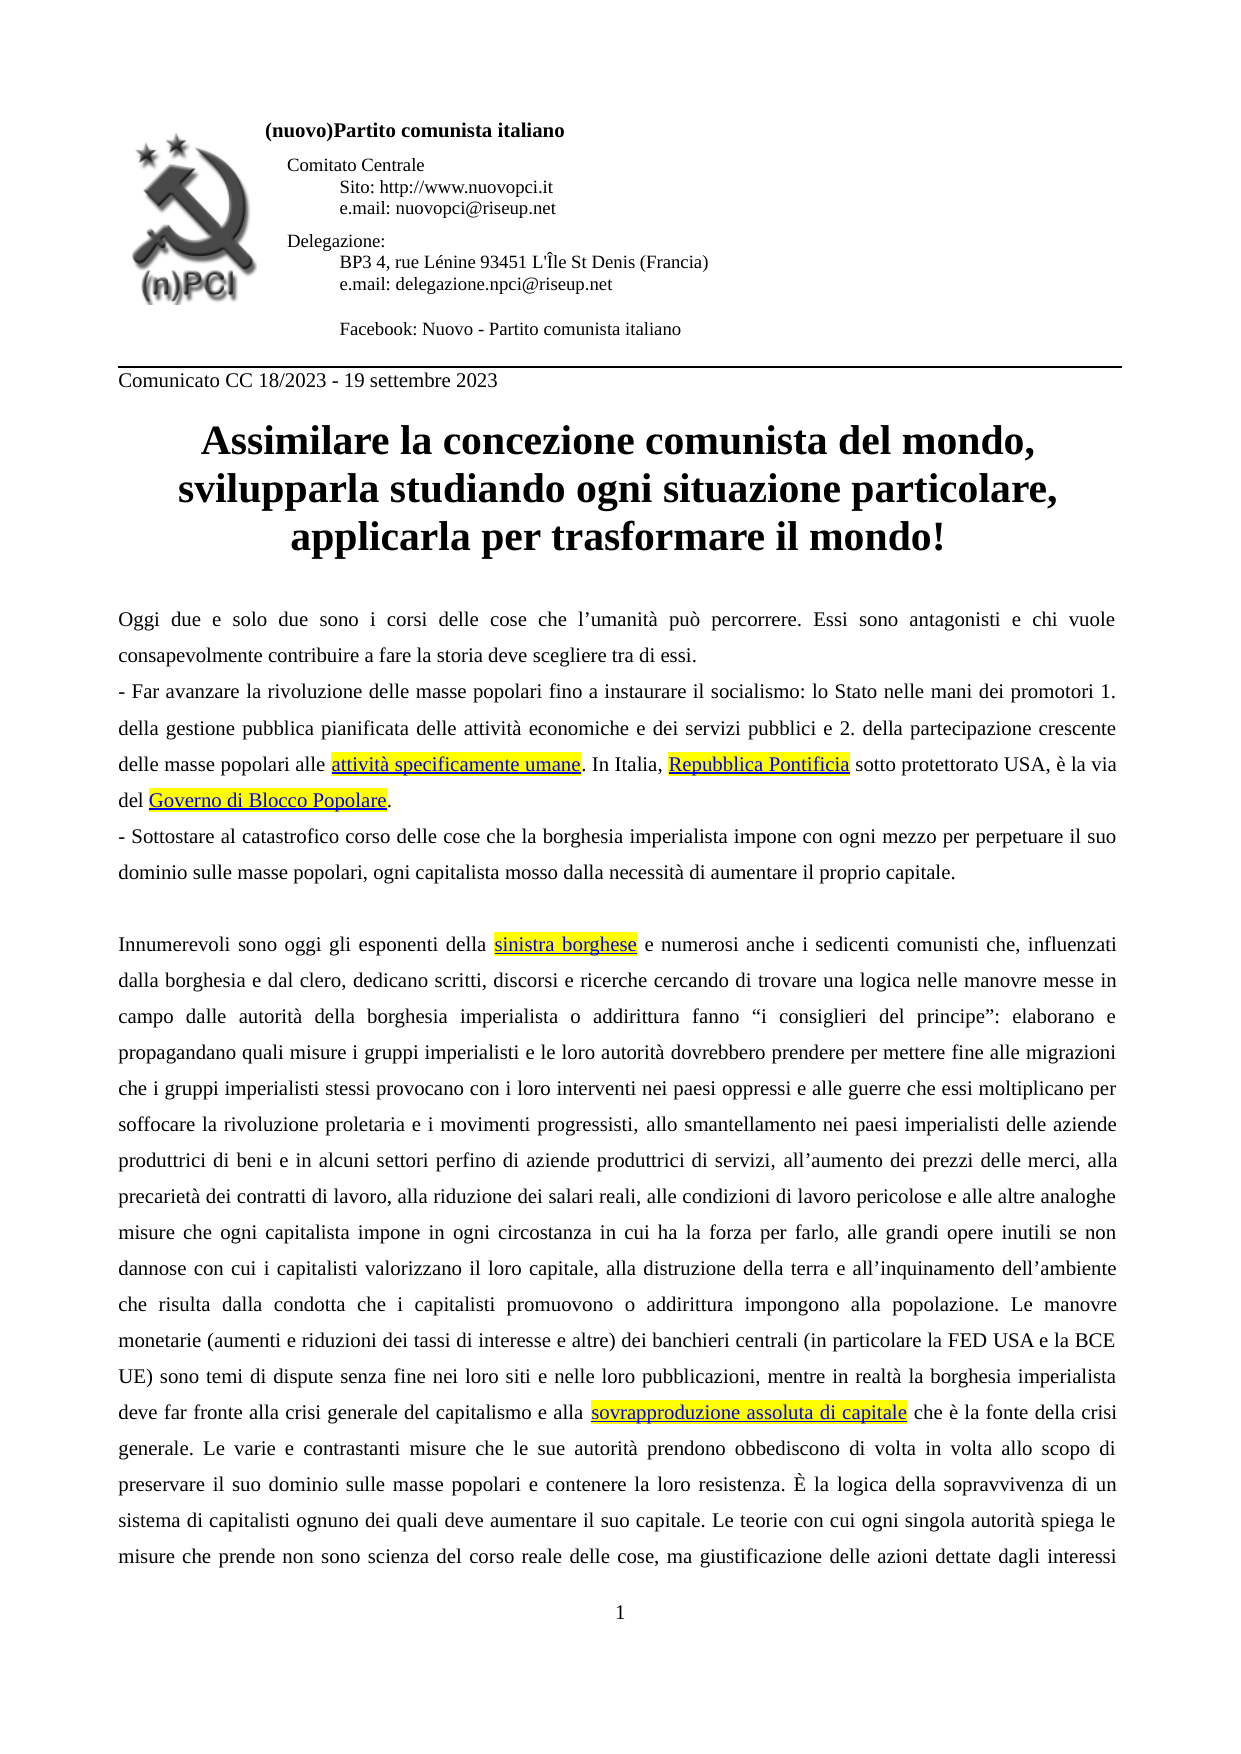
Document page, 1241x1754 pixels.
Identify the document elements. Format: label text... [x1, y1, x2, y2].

text Facebook: Nuovo - Partito comunista italiano [339, 318, 1122, 340]
text (nuovo)Partito comunista italiano [192, 118, 1122, 142]
text e.mail: nuovopci@riseup.net [339, 197, 1122, 219]
text Delegazione: [287, 229, 1122, 251]
text - Far avanzare la rivoluzione delle masse popolari fino a instaurare il socialismo: lo Stato nelle mani dei promotori 1. della gestione pubblica pianificata delle attività economiche e dei servizi pubblici e 2. della partecipazione crescente delle masse popolari alle attività specificamente umane. In Italia, Repubblica Pontificia sotto protettorato USA, è la via del Governo di Blocco Popolare. [118, 679, 1118, 812]
text - Sottostare al catastrofico corso delle cose che la borghesia imperialista impone con ogni mezzo per perpetuare il suo dominio sulle masse popolari, ogni capitalista mosso dalla necessità di aumentare il proprio capitale. [118, 824, 1118, 884]
picture [130, 129, 257, 305]
text Assimilare la concezione comunista del mondo, svilupparla studiando ogni situazione particolare, [118, 416, 1118, 512]
text Oggi due e solo due sono i corsi delle cose che l’umanità può percorrere. Essi sono antagonisti e chi vuole consapevolmente contribuire a fare la storia deve scegliere tra di essi. [118, 607, 1118, 667]
text Innumerevoli sono oggi gli esponenti della sinistra borghese e numerosi anche i sedicenti comunisti che, influenzati dalla borghesia e dal clero, dedicano scritti, discorsi e ricerche cercando di trovare una logica nelle manovre messe in campo dalle autorità della borghesia imperialista o addirittura fanno “i consiglieri del principe”: elaborano e propagandano quali misure i gruppi imperialisti e le loro autorità dovrebbero prendere per mettere fine alle migrazioni che i gruppi imperialisti stessi provocano con i loro interventi nei paesi oppressi e alle guerre che essi moltiplicano per soffocare la rivoluzione proletaria e i movimenti progressisti, allo smantellamento nei paesi imperialisti delle aziende produttrici di beni e in alcuni settori perfino di aziende produttrici di servizi, all’aumento dei prezzi delle merci, alla precarietà dei contratti di lavoro, alla riduzione dei salari reali, alle condizioni di lavoro pericolose e alle altre analoghe misure che ogni capitalista impone in ogni circostanza in cui ha la forza per farlo, alle grandi opere inutili se non dannose con cui i capitalisti valorizzano il loro capitale, alla distruzione della terra e all’inquinamento dell’ambiente che risulta dalla condotta che i capitalisti promuovono o addirittura impongono alla popolazione. Le manovre monetarie (aumenti e riduzioni dei tassi di interesse e altre) dei banchieri centrali (in particolare la FED USA e la BCE UE) sono temi di dispute senza fine nei loro siti e nelle loro pubblicazioni, mentre in realtà la borghesia imperialista deve far fronte alla crisi generale del capitalismo e alla sovrapproduzione assoluta di capitale che è la fonte della crisi generale. Le varie e contrastanti misure che le sue autorità prendono obbediscono di volta in volta allo scopo di preservare il suo dominio sulle masse popolari e contenere la loro resistenza. È la logica della sopravvivenza di un sistema di capitalisti ognuno dei quali deve aumentare il suo capitale. Le teorie con cui ogni singola autorità spiega le misure che prende non sono scienza del corso reale delle cose, ma giustificazione delle azioni dettate dagli interessi [118, 932, 1118, 1568]
text Comitato Centrale [287, 154, 1122, 176]
text Sito: http://www.nuovopci.it [339, 176, 1122, 197]
text e.mail: delegazione.npci@riseup.net [339, 273, 1122, 294]
text Comunicato CC 18/2023 - 19 settembre 2023 [118, 368, 1118, 392]
text BP3 4, rue Lénine 93451 L'Île St Denis (Francia) [339, 251, 1122, 273]
text applicarla per trasformare il mondo! [118, 512, 1118, 559]
